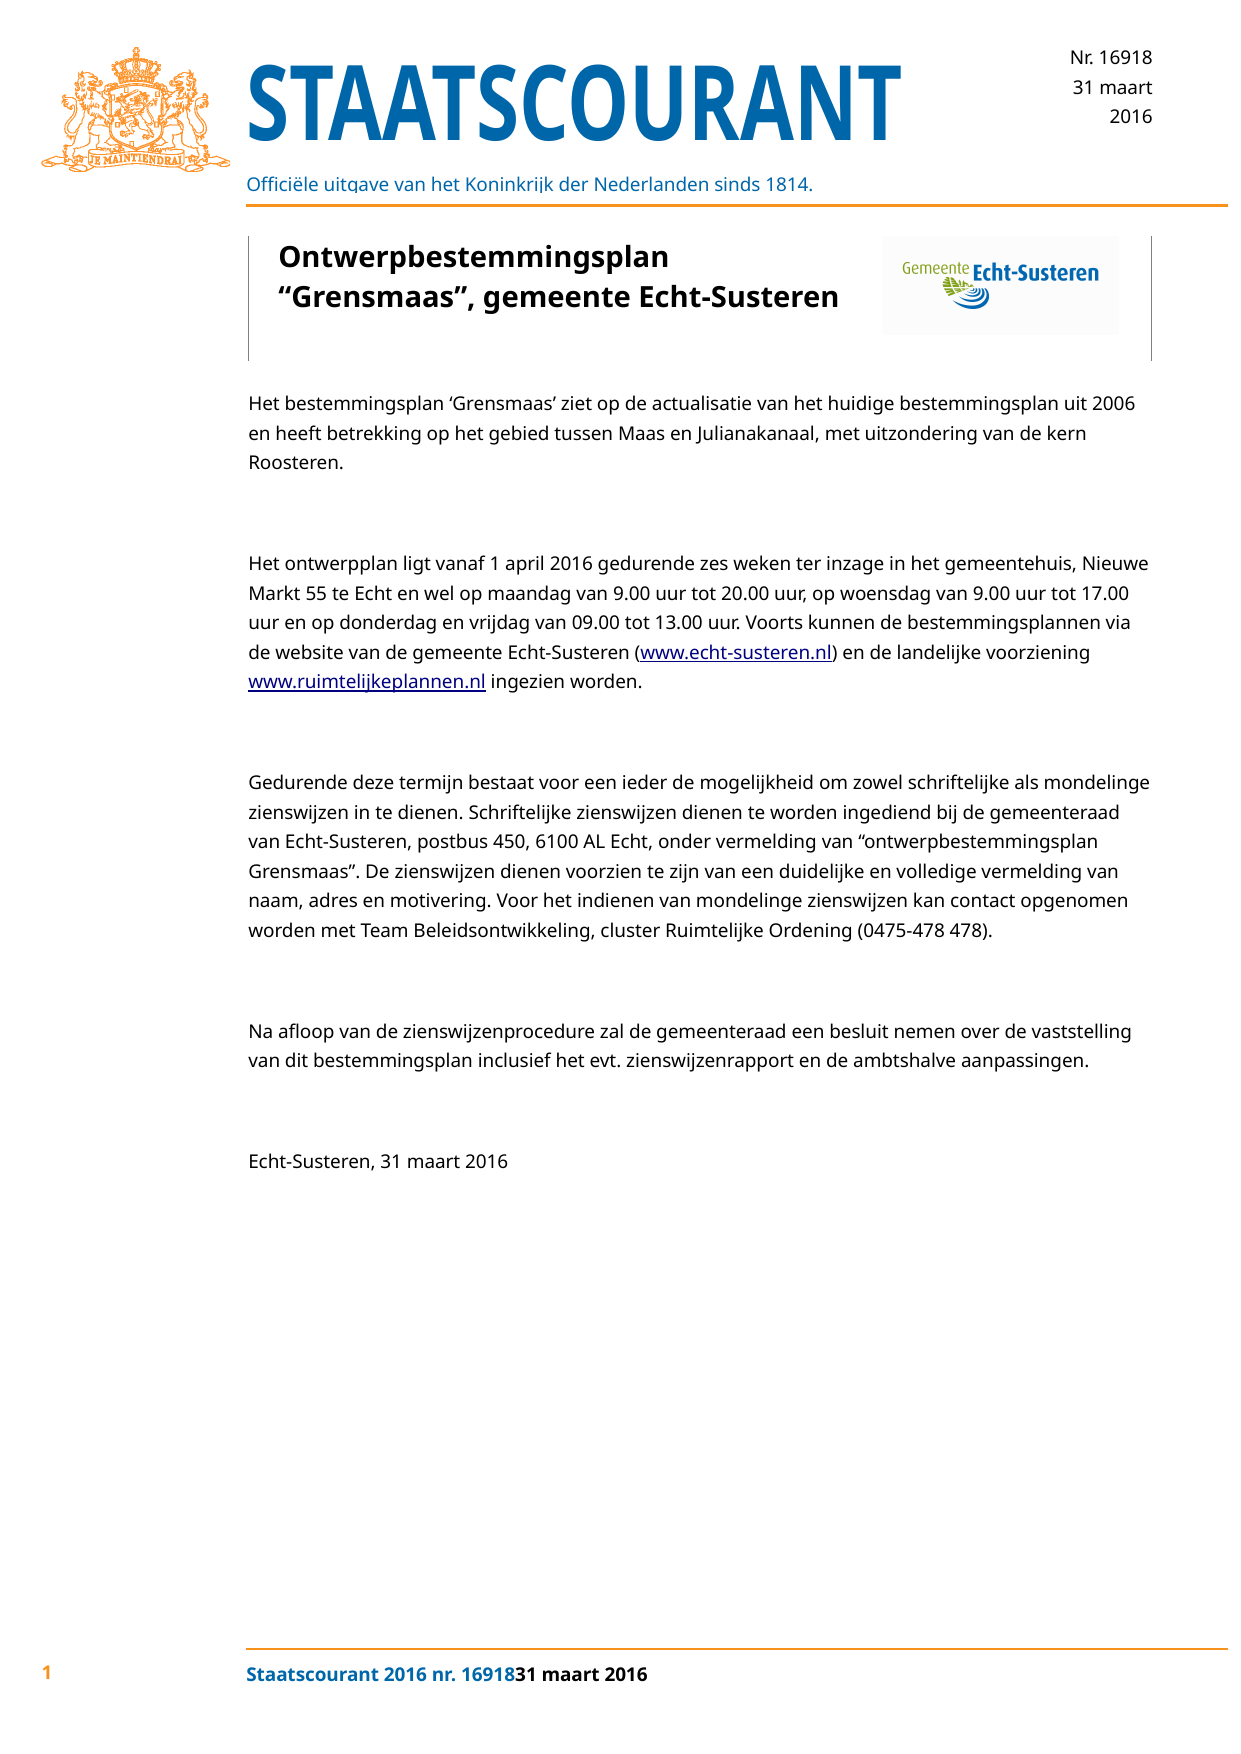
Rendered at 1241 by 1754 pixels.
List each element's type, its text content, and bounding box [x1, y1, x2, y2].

text Na afloop van de zienswijzenprocedure zal de gemeenteraad een besluit nemen over de vaststelling van dit bestemmingsplan inclusief het evt. zienswijzenrapport en de ambtshalve aanpassingen. [248, 1018, 1152, 1073]
picture [41, 47, 231, 172]
text Echt-Susteren, 31 maart 2016 [248, 1148, 1152, 1174]
text Het bestemmingsplan ‘Grensmaas’ ziet op de actualisatie van het huidige bestemmingsplan uit 2006 en heeft betrekking op het gebied tussen Maas en Julianakanaal, met uitzondering van de kern Roosteren. [248, 390, 1152, 475]
text Gedurende deze termijn bestaat voor een ieder de mogelijkheid om zowel schriftelijke als mondelinge zienswijzen in te dienen. Schriftelijke zienswijzen dienen te worden ingediend bij de gemeenteraad van Echt-Susteren, postbus 450, 6100 AL Echt, onder vermelding van “ontwerpbestemmingsplan Grensmaas”. De zienswijzen dienen voorzien te zijn van een duidelijke en volledige vermelding van naam, adres en motivering. Voor het indienen van mondelinge zienswijzen kan contact opgenomen worden met Team Beleidsontwikkeling, cluster Ruimtelijke Ordening (0475-478 478). [248, 769, 1152, 943]
table_header Ontwerpbestemmingsplan “Grensmaas”, gemeente Echt-Susteren [249, 236, 850, 361]
text Het ontwerpplan ligt vanaf 1 april 2016 gedurende zes weken ter inzage in het gemeentehuis, Nieuwe Markt 55 te Echt en wel op maandag van 9.00 uur tot 20.00 uur, op woensdag van 9.00 uur tot 17.00 uur en op donderdag en vrijdag van 09.00 tot 13.00 uur. Voorts kunnen de bestemmingsplannen via de website van de gemeente Echt-Susteren (www.echt-susteren.nl) en de landelijke voorziening www.ruimtelijkeplannen.nl ingezien worden. [248, 550, 1152, 694]
picture [882, 236, 1119, 335]
table_header [850, 236, 1151, 361]
